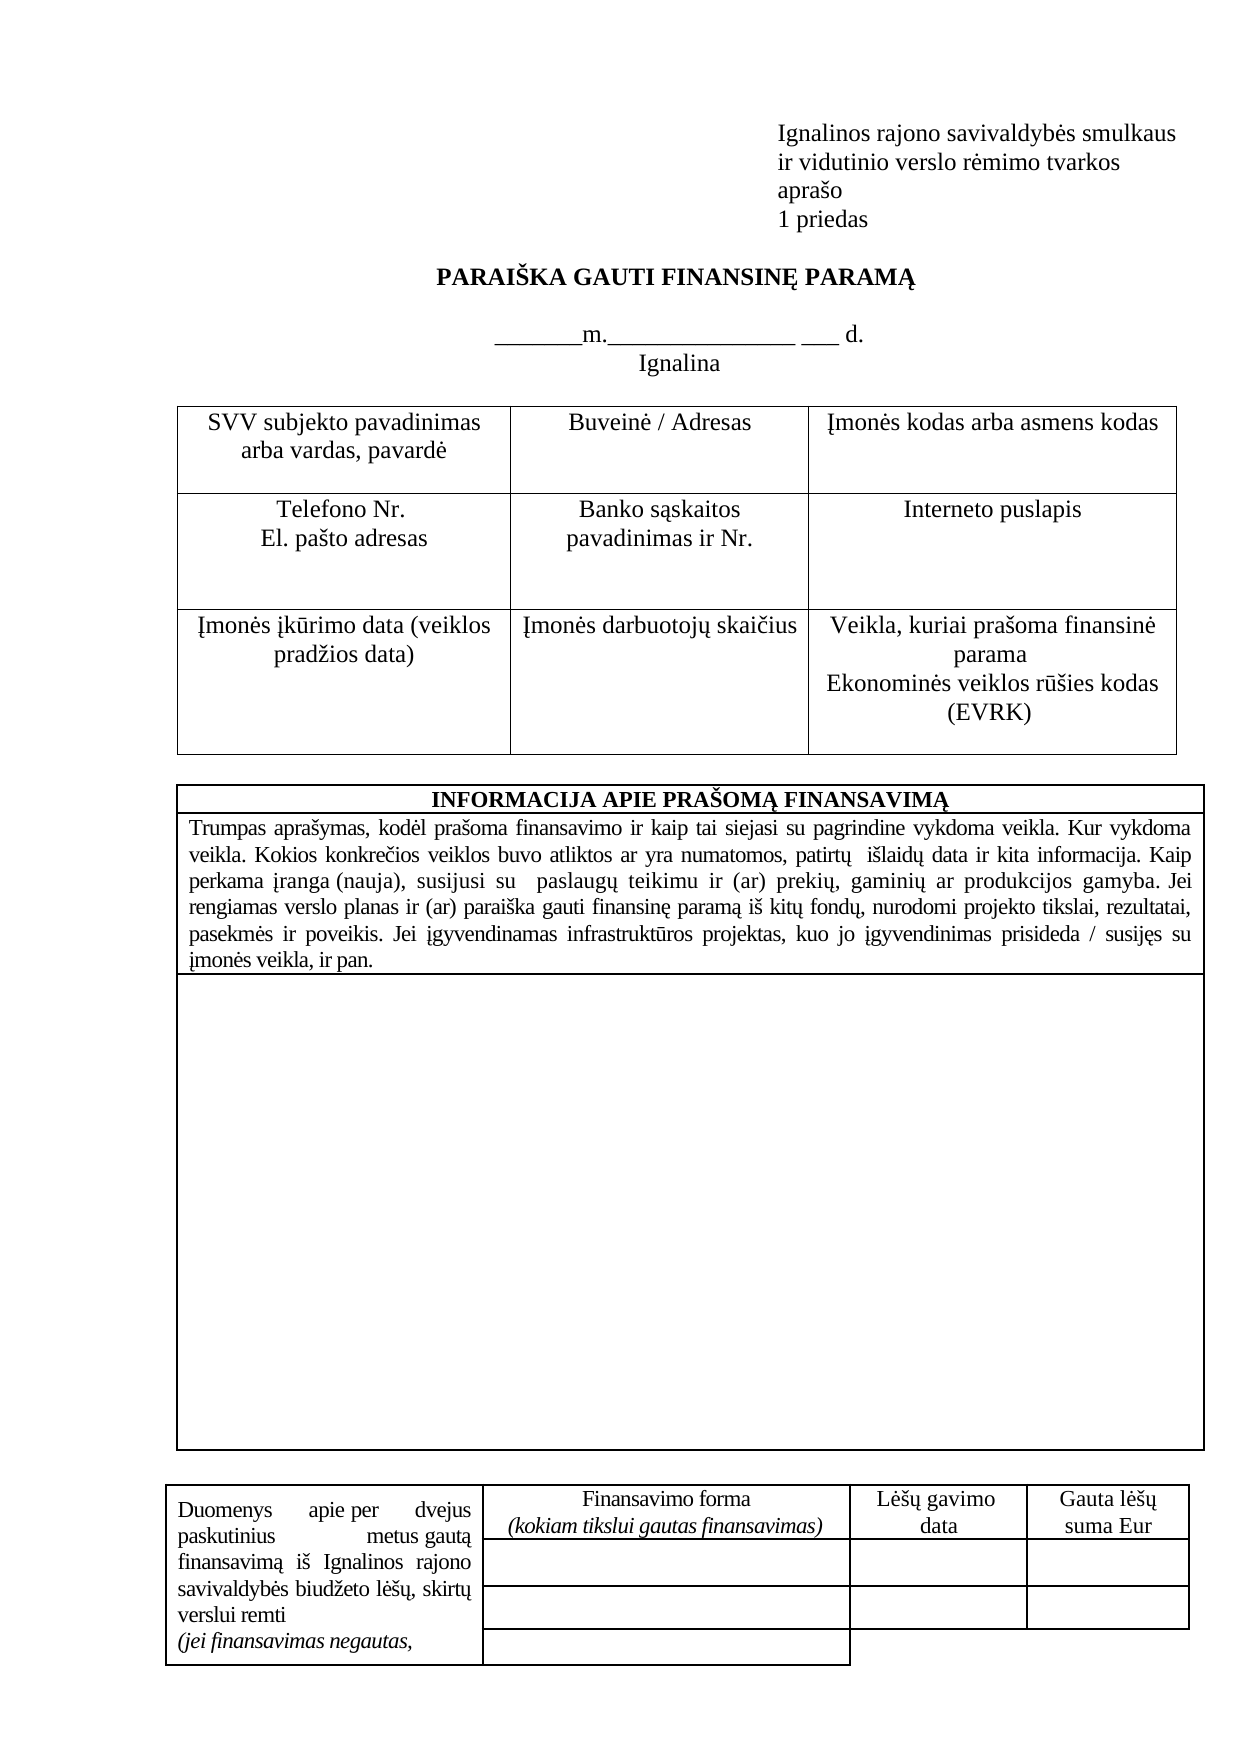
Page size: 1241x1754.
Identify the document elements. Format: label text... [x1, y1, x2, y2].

table_cell [1027, 1630, 1189, 1664]
text Ignalinos rajono savivaldybės smulkaus [777, 118, 1181, 147]
table_cell [484, 1630, 849, 1664]
table_cell [484, 1540, 849, 1585]
text 1 priedas [777, 204, 1181, 233]
table_cell Įmonės įkūrimo data (veiklos pradžios data) [178, 610, 510, 754]
table_header Gauta lėšų suma Eur [1028, 1486, 1188, 1538]
table_header Duomenys apie per dvejus paskutinius metus gautą finansavimą iš Ignalinos rajono savivaldybės biudžeto lėšų, skirtų verslui remti (jei finansavimas negautas, pažymima „NEGAUTA“) [167, 1486, 482, 1664]
text PARAIŠKA GAUTI FINANSINĘ PARAMĄ [177, 262, 1181, 291]
table_cell [178, 975, 1203, 1449]
table_cell Trumpas aprašymas, kodėl prašoma finansavimo ir kaip tai siejasi su pagrindine vykdoma veikla. Kur vykdoma veikla. Kokios konkrečios veiklos buvo atliktos ar yra numatomos, patirtų išlaidų data ir kita informacija. Kaip perkama įranga (nauja), susijusi su paslaugų teikimu ir (ar) prekių, gaminių ar produkcijos gamyba. Jei rengiamas verslo planas ir (ar) paraiška gauti finansinę paramą iš kitų fondų, nurodomi projekto tikslai, rezultatai, pasekmės ir poveikis. Jei įgyvendinamas infrastruktūros projektas, kuo jo įgyvendinimas prisideda / susijęs su įmonės veikla, ir pan. [178, 814, 1203, 972]
text Ignalina [177, 348, 1181, 377]
table_cell [1028, 1587, 1188, 1628]
table_cell Telefono Nr. El. pašto adresas [178, 494, 510, 609]
table_header Buveinė / Adresas [511, 407, 808, 493]
table_cell [851, 1587, 1026, 1628]
table_header Lėšų gavimo data [851, 1486, 1026, 1538]
text aprašo [777, 176, 1181, 204]
table_header Įmonės kodas arba asmens kodas [809, 407, 1176, 493]
table_cell Įmonės darbuotojų skaičius [511, 610, 808, 754]
table_cell [484, 1587, 849, 1628]
table_cell [851, 1630, 1027, 1664]
text _______m._______________ ___ d. [177, 319, 1181, 348]
table_cell [1028, 1540, 1188, 1585]
table_header Finansavimo forma (kokiam tikslui gautas finansavimas) [484, 1486, 849, 1538]
table_cell Interneto puslapis [809, 494, 1176, 609]
table_cell [851, 1540, 1026, 1585]
text ir vidutinio verslo rėmimo tvarkos [777, 147, 1181, 176]
table_cell Banko sąskaitos pavadinimas ir Nr. [511, 494, 808, 609]
table_header SVV subjekto pavadinimas arba vardas, pavardė [178, 407, 510, 493]
table_cell Veikla, kuriai prašoma finansinė parama Ekonominės veiklos rūšies kodas (EVRK) [809, 610, 1176, 754]
table_header INFORMACIJA APIE PRAŠOMĄ FINANSAVIMĄ [178, 786, 1203, 812]
